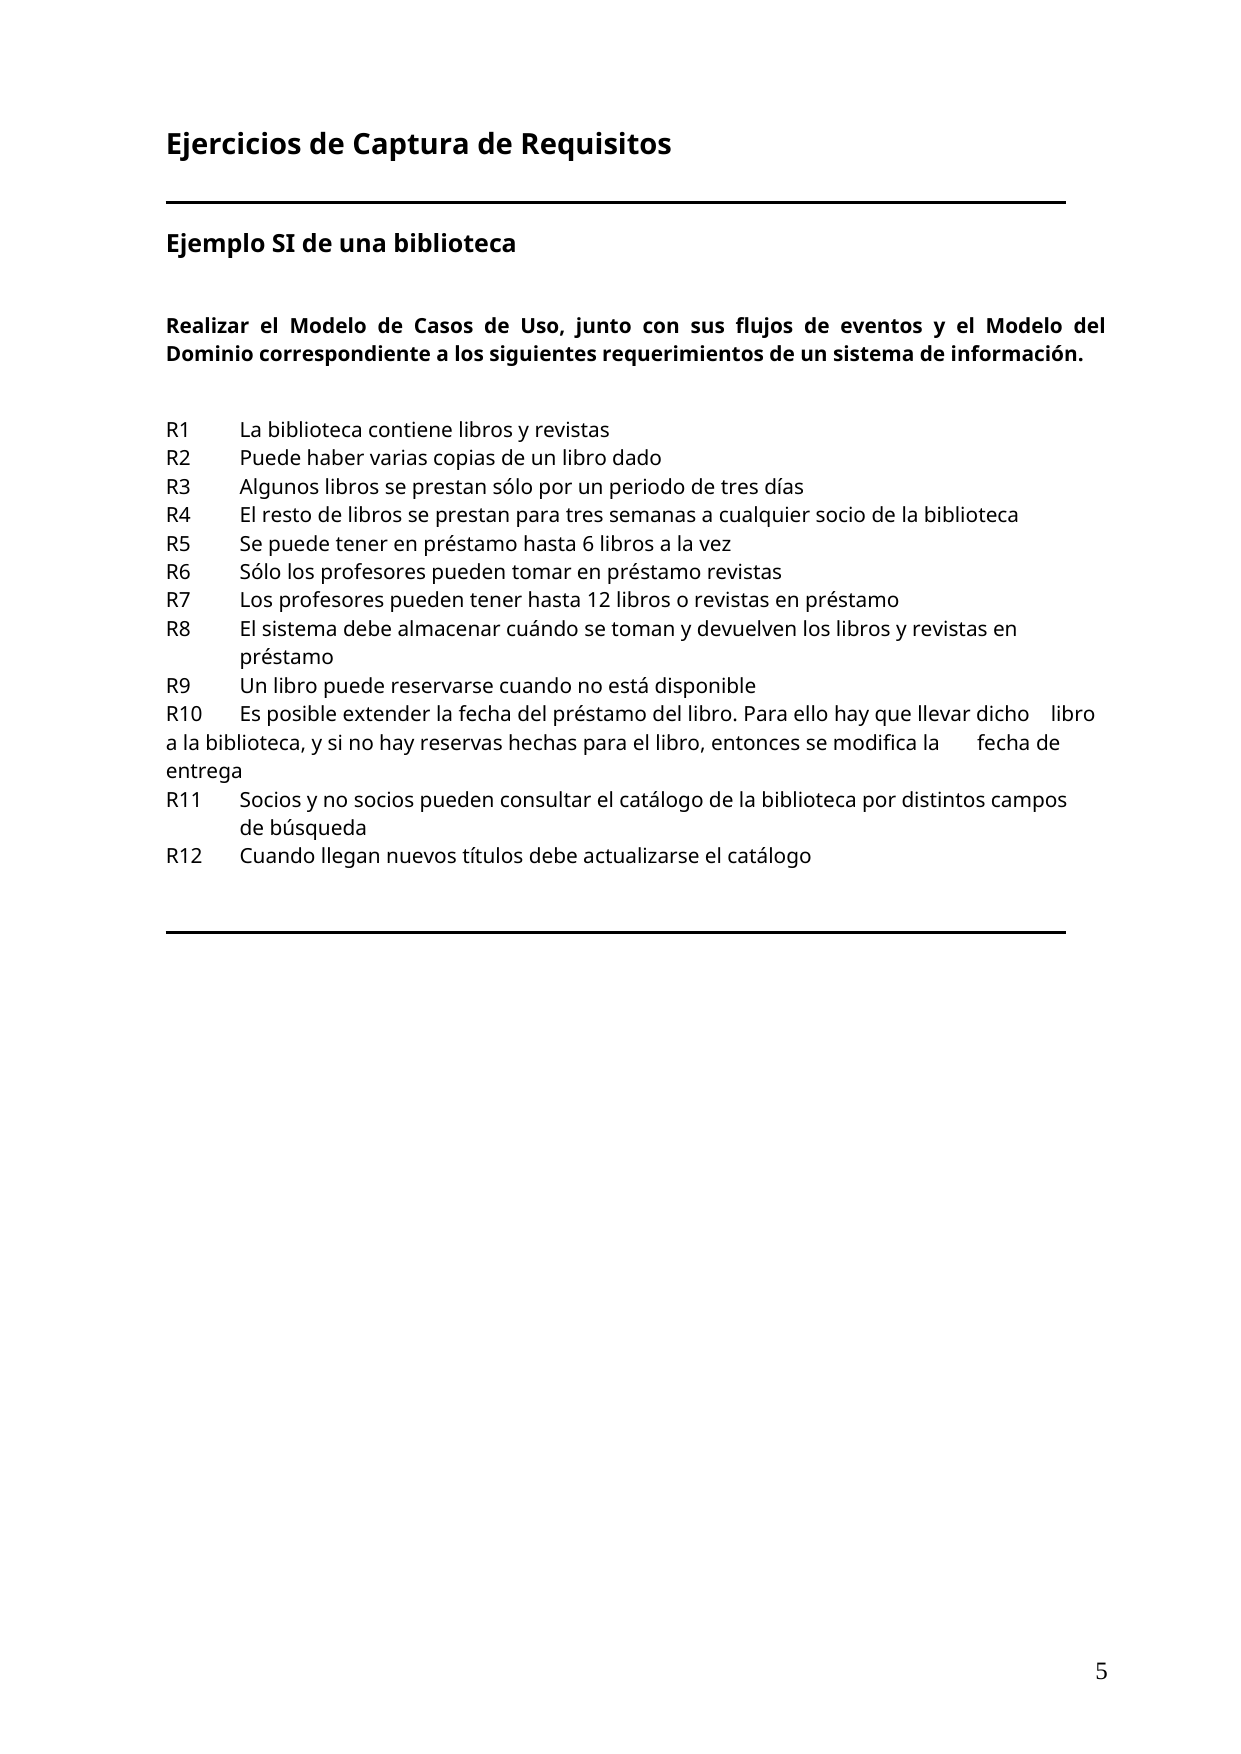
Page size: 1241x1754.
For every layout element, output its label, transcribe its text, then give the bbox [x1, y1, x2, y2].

text R10 Es posible extender la fecha del préstamo del libro. Para ello hay que llevar dicho libro a la biblioteca, y si no hay reservas hechas para el libro, entonces se modifica la fecha de entrega [166, 699, 1108, 785]
text R5 Se puede tener en préstamo hasta 6 libros a la vez [166, 529, 1108, 557]
subtitle Ejemplo SI de una biblioteca [166, 226, 1108, 259]
text R9 Un libro puede reservarse cuando no está disponible [166, 671, 1108, 699]
text R11 Socios y no socios pueden consultar el catálogo de la biblioteca por distintos campos de búsqueda [166, 785, 1108, 842]
text R8 El sistema debe almacenar cuándo se toman y devuelven los libros y revistas en préstamo [166, 614, 1108, 671]
text R6 Sólo los profesores pueden tomar en préstamo revistas [166, 557, 1108, 586]
text R1 La biblioteca contiene libros y revistas [166, 415, 1108, 443]
subtitle Ejercicios de Captura de Requisitos [166, 123, 1108, 163]
text R4 El resto de libros se prestan para tres semanas a cualquier socio de la biblioteca [166, 500, 1108, 529]
text R2 Puede haber varias copias de un libro dado [166, 443, 1108, 472]
text R12 Cuando llegan nuevos títulos debe actualizarse el catálogo [166, 842, 1108, 870]
text Realizar el Modelo de Casos de Uso, junto con sus flujos de eventos y el Modelo del Dominio correspondiente a los siguientes requerimientos de un sistema de información. [166, 311, 1108, 368]
text R3 Algunos libros se prestan sólo por un periodo de tres días [166, 472, 1108, 500]
text R7 Los profesores pueden tener hasta 12 libros o revistas en préstamo [166, 586, 1108, 614]
